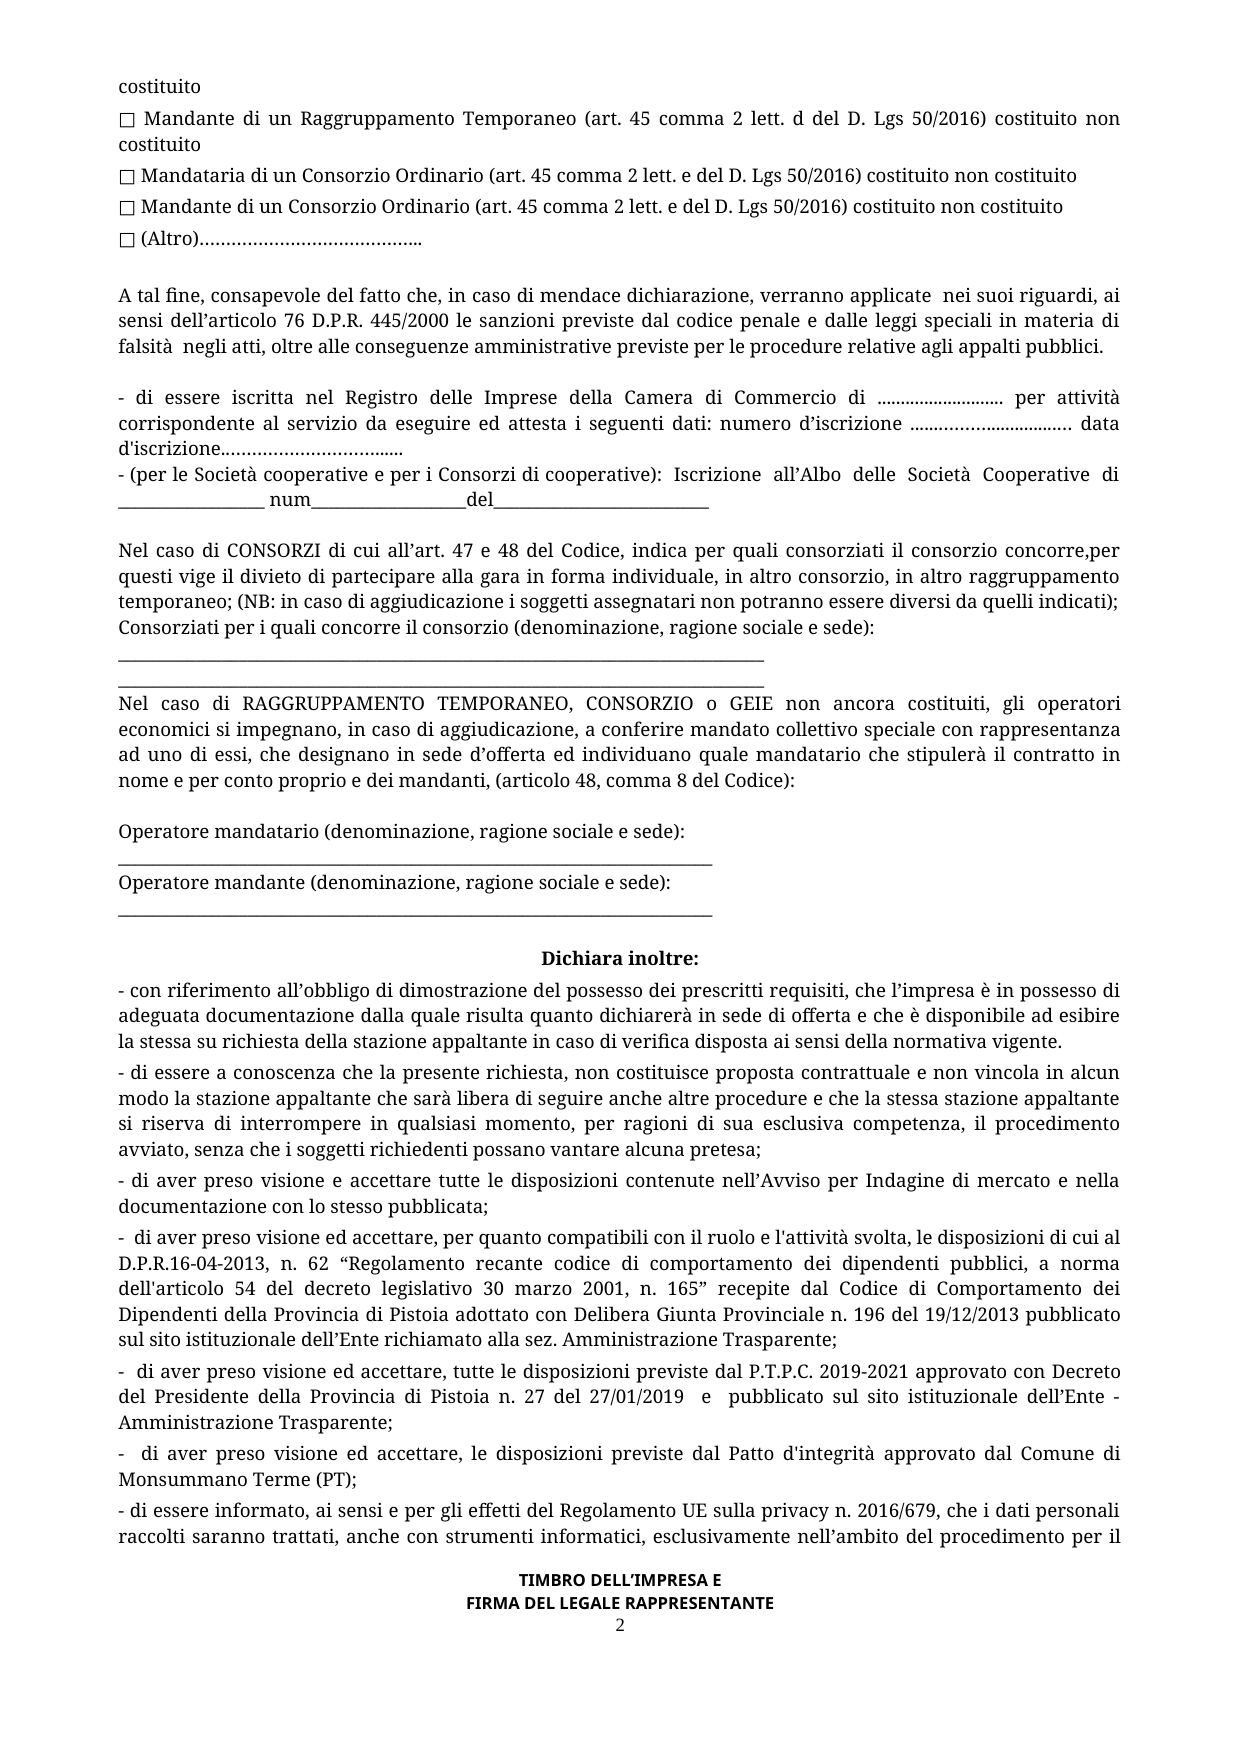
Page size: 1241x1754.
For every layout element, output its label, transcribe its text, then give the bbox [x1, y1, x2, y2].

text Dichiara inoltre: [118, 946, 1122, 971]
text □ Mandante di un Consorzio Ordinario (art. 45 comma 2 lett. e del D. Lgs 50/2016) costituito non costituito [118, 194, 1122, 219]
text Nel caso di CONSORZI di cui all’art. 47 e 48 del Codice, indica per quali consorziati il consorzio concorre,per questi vige il divieto di partecipare alla gara in forma individuale, in altro consorzio, in altro raggruppamento temporaneo; (NB: in caso di aggiudicazione i soggetti assegnatari non potranno essere diversi da quelli indicati); [118, 537, 1122, 614]
text Operatore mandatario (denominazione, ragione sociale e sede): [118, 818, 1122, 844]
text □ (Altro)…………………………………... [118, 225, 1122, 251]
text costituito [118, 74, 1122, 99]
text - di essere iscritta nel Registro delle Imprese della Camera di Commercio di ........................... per attività corrispondente al servizio da eseguire ed attesta i seguenti dati: numero d’iscrizione ......………...............… data d'iscrizione..………………………...... [118, 384, 1122, 461]
text - di aver preso visione ed accettare, le disposizioni previste dal Patto d'integrità approvato dal Comune di Monsummano Terme (PT); [118, 1441, 1122, 1492]
text Consorziati per i quali concorre il consorzio (denominazione, ragione sociale e sede): [118, 614, 1122, 639]
text Nel caso di RAGGRUPPAMENTO TEMPORANEO, CONSORZIO o GEIE non ancora costituiti, gli operatori economici si impegnano, in caso di aggiudicazione, a conferire mandato collettivo speciale con rappresentanza ad uno di essi, che designano in sede d’offerta ed individuano quale mandatario che stipulerà il contratto in nome e per conto proprio e dei mandanti, (articolo 48, comma 8 del Codice): [118, 691, 1122, 793]
text - con riferimento all’obbligo di dimostrazione del possesso dei prescritti requisiti, che l’impresa è in possesso di adeguata documentazione dalla quale risulta quanto dichiarerà in sede di offerta e che è disponibile ad esibire la stessa su richiesta della stazione appaltante in caso di verifica disposta ai sensi della normativa vigente. [118, 977, 1122, 1054]
text A tal fine, consapevole del fatto che, in caso di mendace dichiarazione, verranno applicate nei suoi riguardi, ai sensi dell’articolo 76 D.P.R. 445/2000 le sanzioni previste dal codice penale e dalle leggi speciali in materia di falsità negli atti, oltre alle conseguenze amministrative previste per le procedure relative agli appalti pubblici. [118, 282, 1122, 359]
text - di aver preso visione e accettare tutte le disposizioni contenute nell’Avviso per Indagine di mercato e nella documentazione con lo stesso pubblicata; [118, 1168, 1122, 1219]
text Operatore mandante (denominazione, ragione sociale e sede): [118, 869, 1122, 895]
text _____________________________________________________________________ [118, 895, 1122, 920]
text - di aver preso visione ed accettare, per quanto compatibili con il ruolo e l'attività svolta, le disposizioni di cui al D.P.R.16-04-2013, n. 62 “Regolamento recante codice di comportamento dei dipendenti pubblici, a norma dell'articolo 54 del decreto legislativo 30 marzo 2001, n. 165” recepite dal Codice di Comportamento dei Dipendenti della Provincia di Pistoia adottato con Delibera Giunta Provinciale n. 196 del 19/12/2013 pubblicato sul sito istituzionale dell’Ente richiamato alla sez. Amministrazione Trasparente; [118, 1225, 1122, 1352]
text _____________________________________________________________________ [118, 844, 1122, 869]
text - di essere a conoscenza che la presente richiesta, non costituisce proposta contrattuale e non vincola in alcun modo la stazione appaltante che sarà libera di seguire anche altre procedure e che la stessa stazione appaltante si riserva di interrompere in qualsiasi momento, per ragioni di sua esclusiva competenza, il procedimento avviato, senza che i soggetti richiedenti possano vantare alcuna pretesa; [118, 1060, 1122, 1162]
text ___________________________________________________________________________ [118, 639, 1122, 665]
text □ Mandante di un Raggruppamento Temporaneo (art. 45 comma 2 lett. d del D. Lgs 50/2016) costituito non costituito [118, 105, 1122, 156]
text - (per le Società cooperative e per i Consorzi di cooperative): Iscrizione all’Albo delle Società Cooperative di _________________ num__________________del_________________________ [118, 461, 1122, 512]
text ___________________________________________________________________________ [118, 665, 1122, 691]
text □ Mandataria di un Consorzio Ordinario (art. 45 comma 2 lett. e del D. Lgs 50/2016) costituito non costituito [118, 162, 1122, 188]
text - di aver preso visione ed accettare, tutte le disposizioni previste dal P.T.P.C. 2019-2021 approvato con Decreto del Presidente della Provincia di Pistoia n. 27 del 27/01/2019 e pubblicato sul sito istituzionale dell’Ente - Amministrazione Trasparente; [118, 1358, 1122, 1435]
text - di essere informato, ai sensi e per gli effetti del Regolamento UE sulla privacy n. 2016/679, che i dati personali raccolti saranno trattati, anche con strumenti informatici, esclusivamente nell’ambito del procedimento per il [118, 1498, 1122, 1549]
